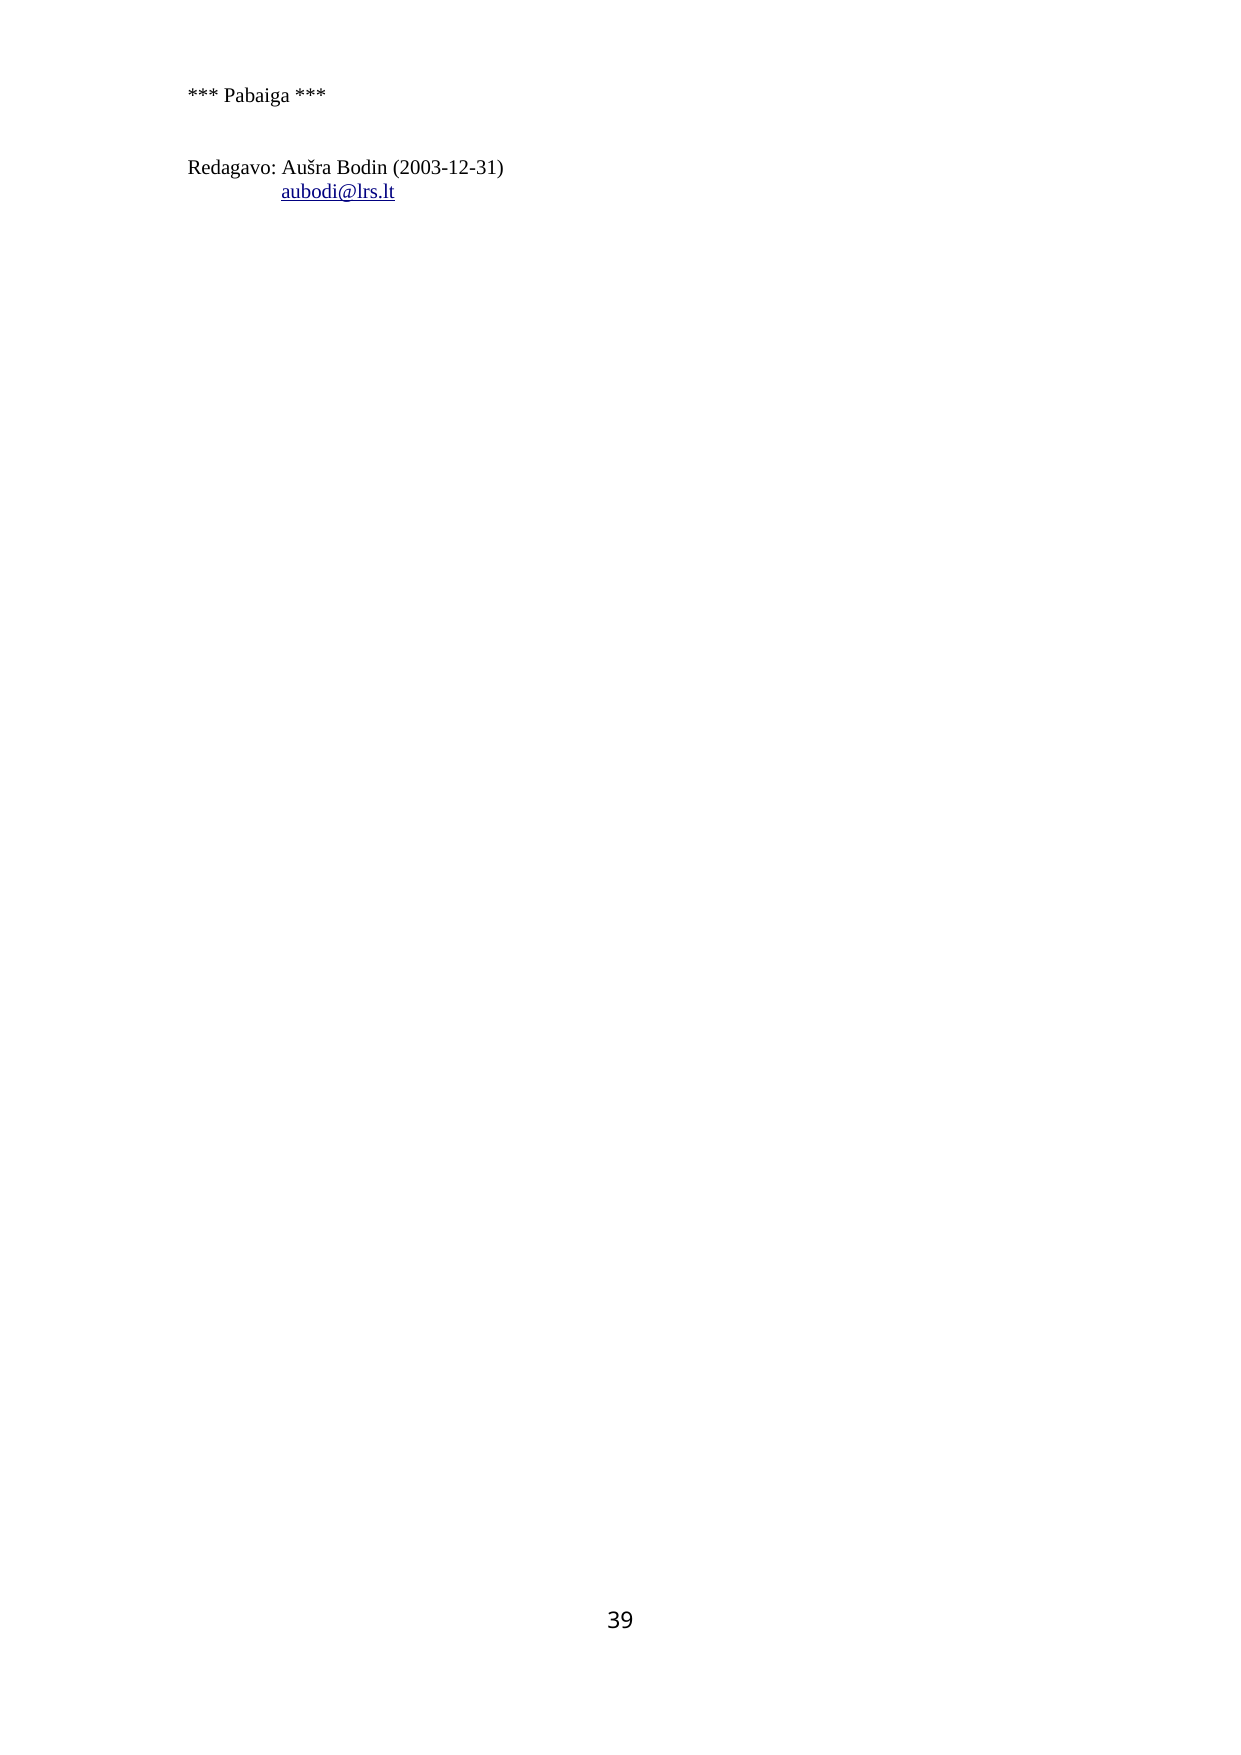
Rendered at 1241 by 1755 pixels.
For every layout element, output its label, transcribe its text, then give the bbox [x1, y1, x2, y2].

text aubodi@lrs.lt [187, 179, 1053, 203]
text *** Pabaiga *** [187, 83, 1053, 107]
text Redagavo: Aušra Bodin (2003-12-31) [187, 155, 1053, 179]
